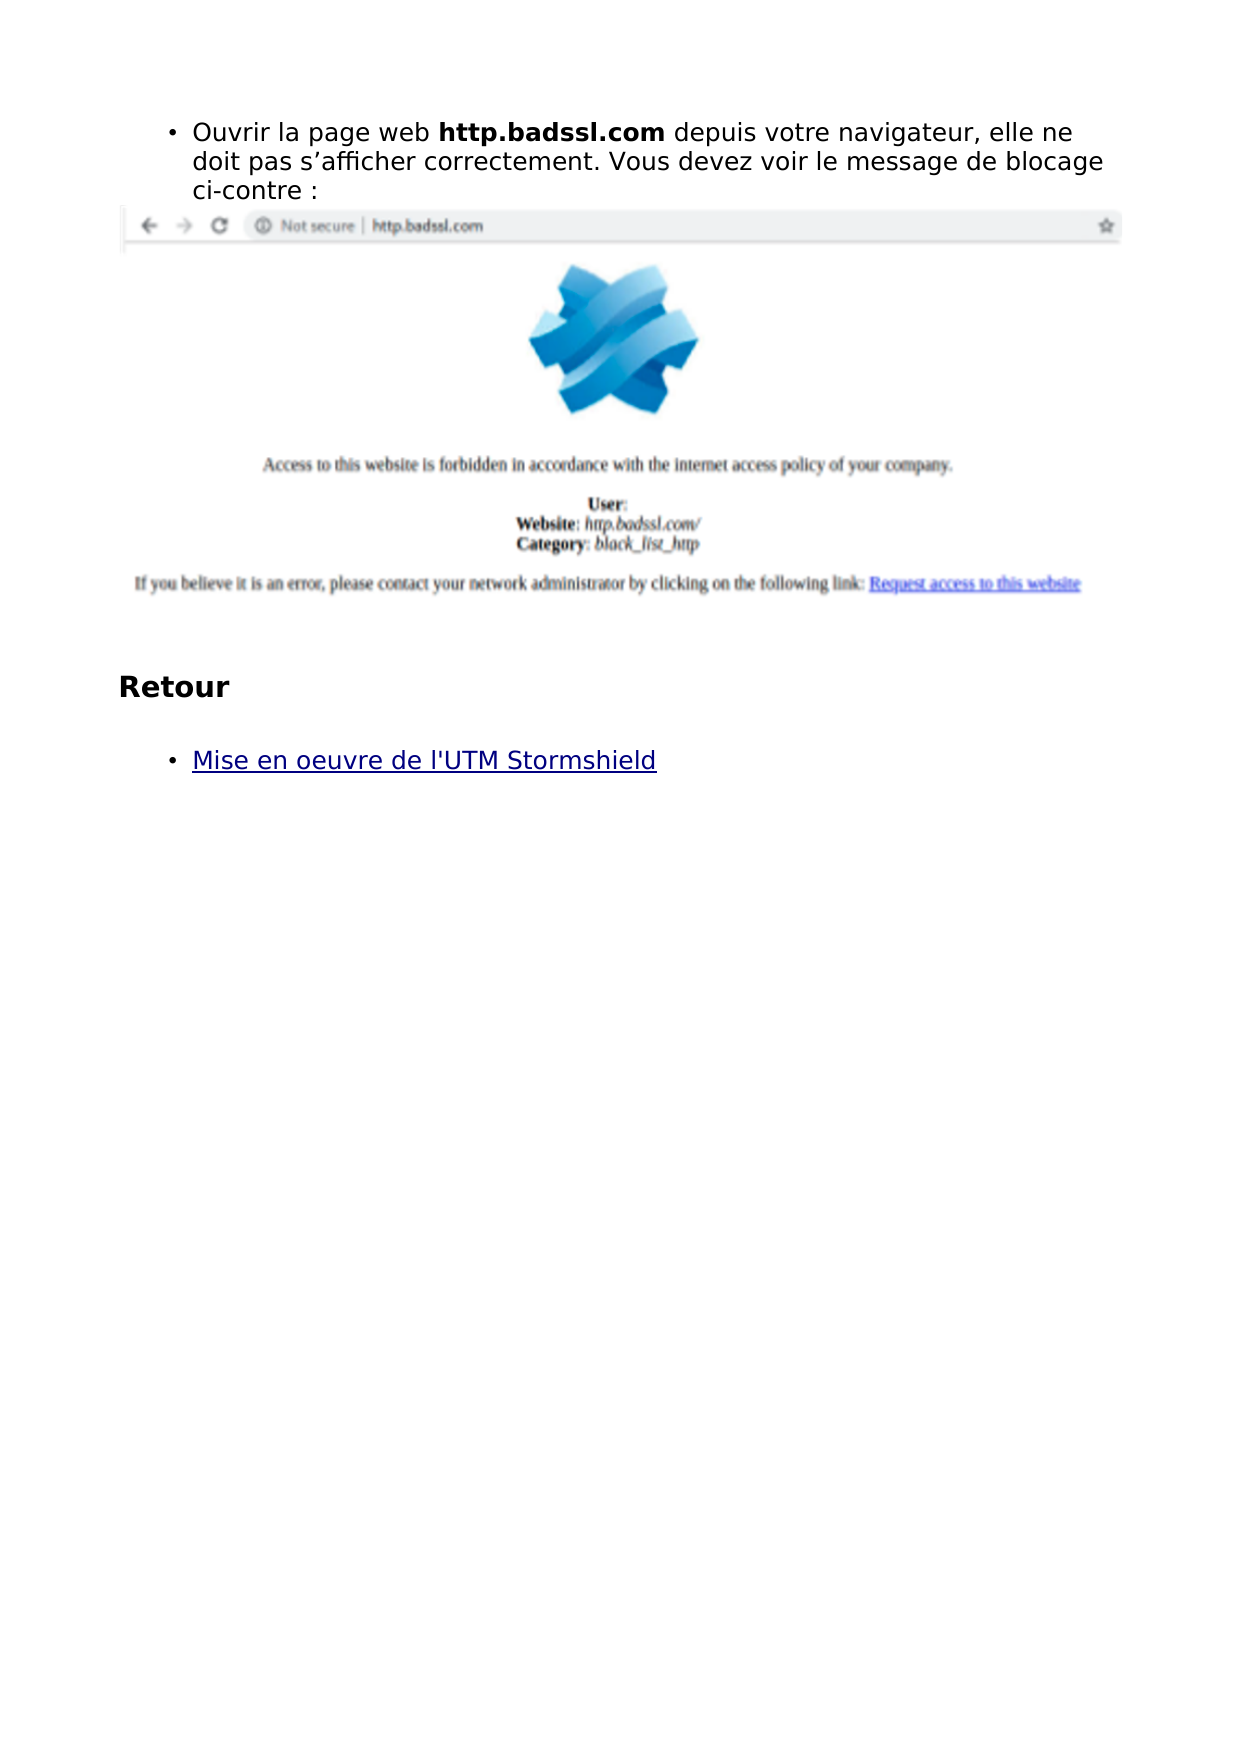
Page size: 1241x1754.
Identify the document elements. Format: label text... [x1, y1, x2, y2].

list Mise en oeuvre de l'UTM Stormshield [177, 746, 1122, 775]
subtitle Retour [118, 670, 1122, 704]
list Ouvrir la page web http.badssl.com depuis votre navigateur, elle ne doit pas s’afficher correctement. Vous devez voir le message de blocage ci-contre : [177, 118, 1122, 205]
picture [118, 205, 1123, 604]
